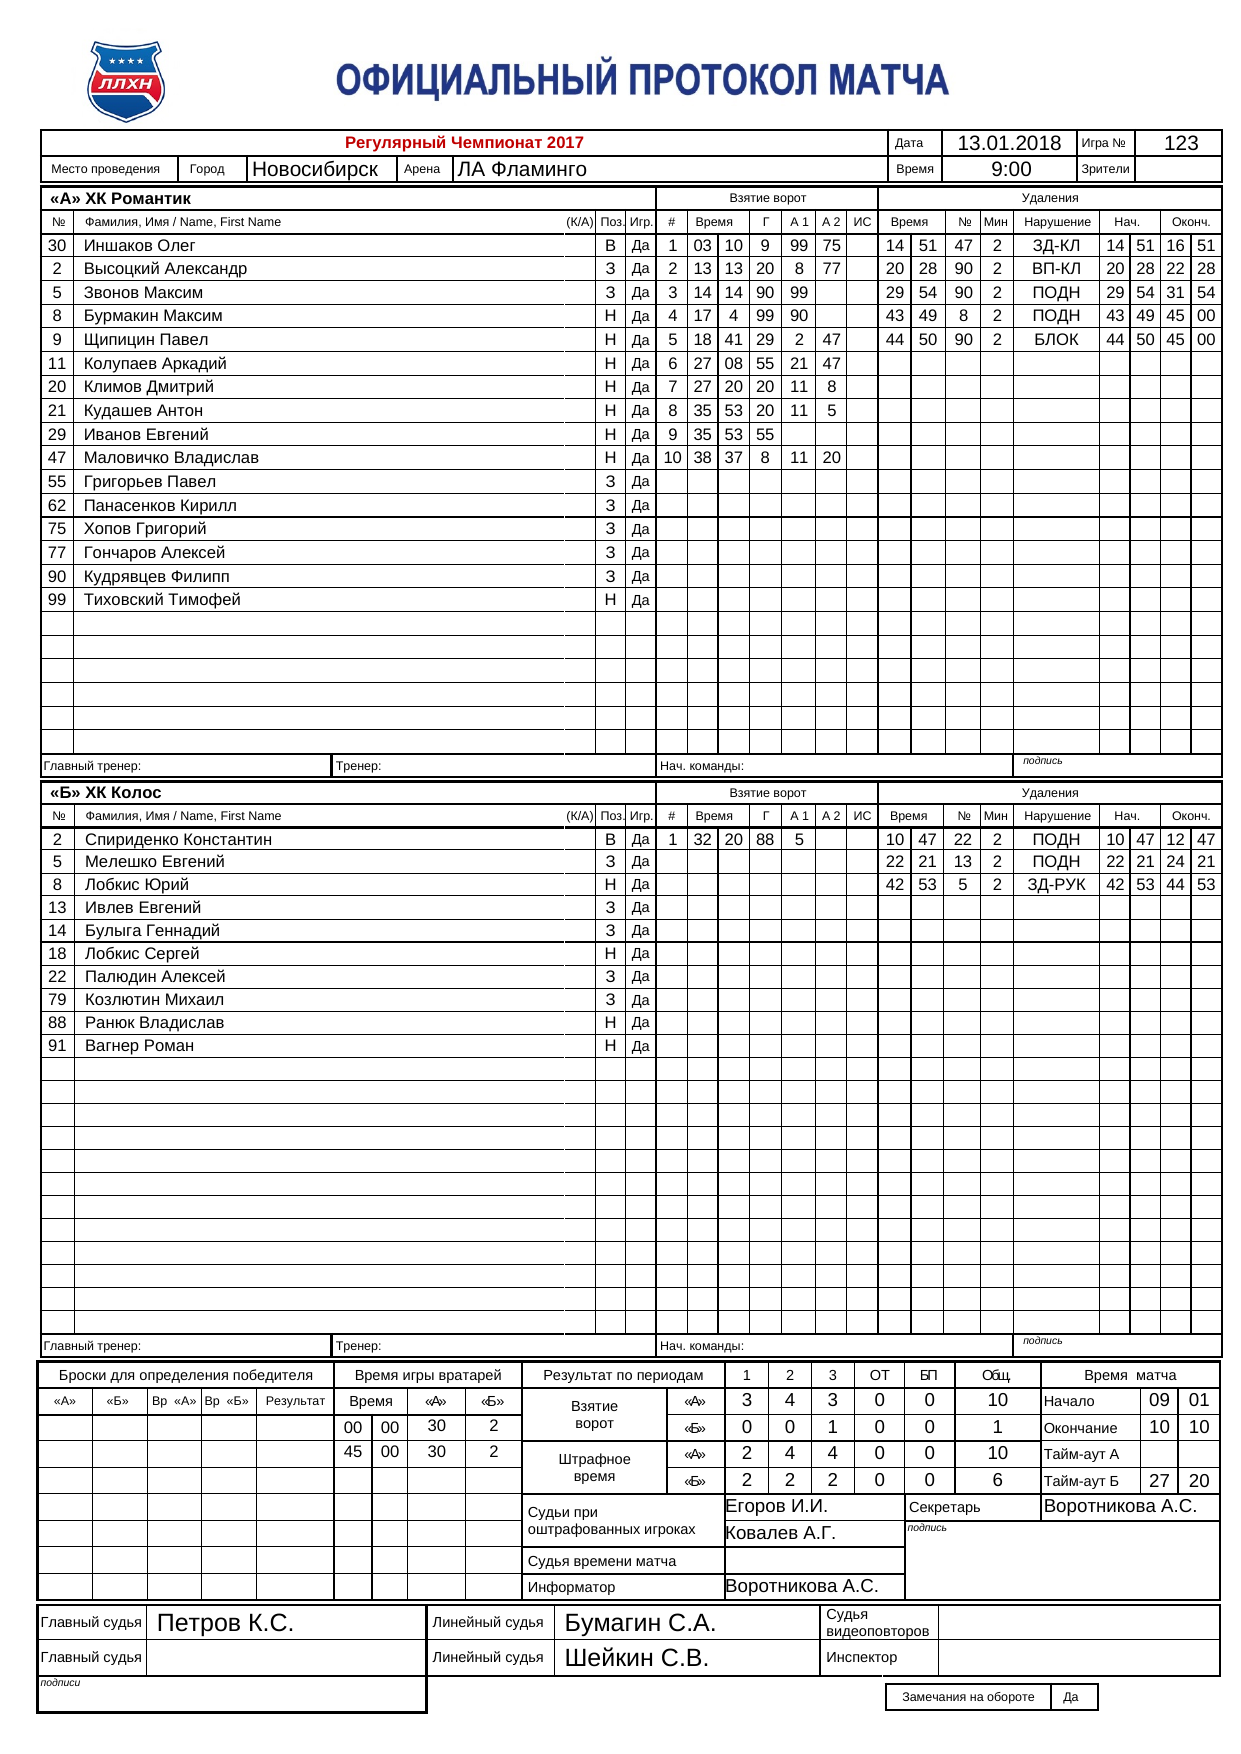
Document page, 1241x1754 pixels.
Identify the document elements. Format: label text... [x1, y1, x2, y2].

table_cell [719, 1012, 749, 1033]
table_cell Игр. [626, 805, 655, 826]
table_cell [42, 730, 73, 753]
table_cell [335, 1521, 371, 1546]
table_cell [816, 730, 846, 753]
table_cell [74, 730, 564, 753]
table_cell 2 [981, 305, 1013, 327]
table_cell [565, 423, 595, 445]
table_cell 10 [719, 235, 749, 256]
table_cell [1131, 376, 1160, 398]
table_cell [912, 683, 945, 706]
table_cell 9 [42, 328, 73, 351]
table_cell Да [626, 470, 655, 493]
table_cell [335, 1547, 371, 1573]
table_cell 6 [956, 1468, 1040, 1493]
table_cell [1192, 683, 1221, 706]
table_cell 00 [373, 1416, 407, 1440]
table_cell 14 [719, 281, 749, 303]
table_cell [944, 943, 980, 964]
table_cell [596, 1104, 625, 1126]
table_cell З [596, 896, 625, 918]
table_cell Тренер: [333, 1335, 655, 1356]
table_cell 13 [42, 896, 74, 918]
table_cell [912, 707, 945, 729]
table_cell 8 [657, 399, 687, 422]
table_cell 79 [42, 989, 74, 1011]
table_cell 7 [657, 376, 687, 398]
table_cell [816, 1288, 846, 1310]
table_cell [626, 1150, 655, 1172]
table_cell [42, 1173, 74, 1195]
table_cell [42, 636, 73, 658]
table_cell [912, 612, 945, 634]
table_cell 0 [769, 1415, 811, 1440]
table_cell 2 [981, 235, 1013, 256]
table_cell [816, 1265, 846, 1287]
table_cell Г [750, 805, 781, 826]
table_cell [883, 1677, 1220, 1681]
table_cell Судья времени матча [523, 1548, 724, 1573]
table_cell [202, 1521, 256, 1546]
table_cell Да [626, 494, 655, 516]
table_cell [939, 1606, 1219, 1639]
table_cell [657, 1288, 687, 1310]
table_cell [847, 446, 877, 469]
table_header 2 [769, 1363, 811, 1387]
table_cell [1131, 896, 1160, 918]
table_cell [565, 612, 595, 634]
table_cell Григорьев Павел [74, 470, 564, 493]
table_cell [847, 352, 877, 374]
table_cell [75, 1288, 564, 1310]
table_cell [847, 399, 877, 422]
table_cell [782, 1150, 815, 1172]
table_cell [1014, 1242, 1099, 1264]
table_cell [626, 707, 655, 729]
table_cell 10 [1100, 829, 1129, 849]
table_cell [1161, 565, 1190, 587]
table_cell [981, 1058, 1013, 1079]
table_cell [750, 943, 781, 964]
table_cell [565, 446, 595, 469]
table_cell [1141, 1441, 1177, 1467]
table_cell [1192, 966, 1221, 987]
table_cell [750, 612, 781, 634]
table_cell [912, 636, 945, 658]
table_cell [782, 612, 815, 634]
table_cell [147, 1640, 425, 1675]
table_cell [879, 730, 910, 753]
table_cell [1131, 989, 1160, 1011]
table_cell З [596, 281, 625, 303]
table_cell [1014, 943, 1099, 964]
table_cell [944, 1081, 980, 1103]
table_cell Место проведения [42, 157, 177, 181]
table_cell Петров К.С. [147, 1606, 425, 1639]
table_cell 2 [812, 1468, 854, 1493]
table_cell [981, 1242, 1013, 1264]
table_cell Гончаров Алексей [74, 541, 564, 564]
table_cell [719, 1035, 749, 1057]
table_cell З [596, 541, 625, 564]
table_cell [944, 1104, 980, 1126]
table_cell 22 [42, 966, 74, 987]
table_cell [373, 1468, 407, 1493]
table_cell 90 [946, 257, 980, 280]
table_cell [565, 470, 595, 493]
table_cell [1192, 588, 1221, 611]
table_cell 0 [726, 1415, 768, 1440]
table_cell 99 [42, 588, 73, 611]
table_cell [657, 588, 687, 611]
table_cell [782, 850, 815, 872]
table_cell Время [335, 1389, 407, 1413]
table_cell [944, 1012, 980, 1033]
table_cell [257, 1416, 333, 1440]
table_cell [657, 1081, 687, 1103]
table_cell 22 [944, 829, 980, 849]
table_cell [1131, 565, 1160, 587]
table_cell [74, 683, 564, 706]
table_cell Бурмакин Максим [74, 305, 564, 327]
table_cell [719, 1288, 749, 1310]
table_cell 47 [1131, 829, 1160, 849]
table_cell [912, 352, 945, 374]
table_cell Начало [1042, 1389, 1140, 1413]
table_cell 53 [1131, 874, 1160, 895]
table_cell 30 [408, 1416, 465, 1440]
table_cell [148, 1547, 201, 1573]
table_cell З [596, 565, 625, 587]
table_cell [912, 1150, 943, 1172]
table_cell [1192, 636, 1221, 658]
table_cell [1192, 518, 1221, 540]
table_cell [596, 1196, 625, 1218]
table_cell [719, 943, 749, 964]
table_cell 53 [719, 399, 749, 422]
table_cell [847, 1219, 877, 1241]
table_cell [257, 1494, 333, 1520]
table_cell [42, 1242, 74, 1264]
table_cell [1192, 730, 1221, 753]
table_header Взятие ворот [657, 783, 877, 803]
table_cell [42, 1104, 74, 1126]
table_cell [816, 1173, 846, 1195]
table_cell [1014, 920, 1099, 941]
table_cell [879, 896, 910, 918]
table_cell Игр. [626, 211, 655, 233]
table_cell А 1 [782, 805, 815, 826]
table_cell [1161, 446, 1190, 469]
table_cell [75, 1265, 564, 1287]
table_cell [1192, 896, 1221, 918]
table_cell [1192, 494, 1221, 516]
table_cell [1161, 1150, 1190, 1172]
table_cell Вр «Б» [202, 1389, 256, 1413]
table_cell 8 [816, 376, 846, 398]
table_cell [1014, 1196, 1099, 1218]
table_cell Н [596, 874, 625, 895]
table_cell [981, 966, 1013, 987]
table_cell [816, 612, 846, 634]
table_cell [688, 896, 717, 918]
table_cell Н [596, 1035, 625, 1057]
table_cell [719, 1311, 749, 1333]
table_cell [847, 1104, 877, 1126]
table_cell [148, 1574, 201, 1599]
table_cell [816, 920, 846, 941]
table_cell [565, 966, 595, 987]
table_cell «А» [668, 1389, 724, 1413]
table_cell [1192, 1265, 1221, 1287]
table_cell [1100, 966, 1129, 987]
table_cell [847, 730, 877, 753]
table_cell [782, 896, 815, 918]
table_cell [750, 1173, 781, 1195]
table_header «Б» ХК Колос [42, 783, 655, 803]
table_cell 00 [373, 1441, 407, 1467]
table_cell 2 [42, 257, 73, 280]
table_cell Нарушение [1014, 211, 1099, 233]
table_cell ВП-КЛ [1014, 257, 1099, 280]
table_cell «А» [39, 1389, 92, 1413]
table_cell [565, 541, 595, 564]
table_cell [1131, 707, 1160, 729]
table_cell Время [879, 211, 945, 233]
table_cell [1131, 1242, 1160, 1264]
table_cell [565, 328, 595, 351]
table_cell [1136, 157, 1221, 181]
table_cell [1014, 352, 1099, 374]
table_cell [657, 1219, 687, 1241]
table_cell [626, 730, 655, 753]
table_cell Да [626, 588, 655, 611]
table_cell [596, 1058, 625, 1079]
table_cell Зрители [1078, 157, 1134, 181]
table_cell 21 [42, 399, 73, 422]
table_cell [657, 518, 687, 540]
table_cell [944, 989, 980, 1011]
table_cell [565, 399, 595, 422]
table_cell [1100, 1012, 1129, 1033]
table_cell [750, 1150, 781, 1172]
table_cell [1014, 730, 1099, 753]
table_cell Информатор [523, 1575, 724, 1599]
table_cell [847, 257, 877, 280]
table_cell [879, 446, 910, 469]
table_cell 10 [1179, 1415, 1219, 1440]
table_cell [565, 1288, 595, 1310]
table_cell Да [626, 281, 655, 303]
table_cell [688, 541, 717, 564]
table_cell [75, 1081, 564, 1103]
table_cell [750, 659, 781, 682]
table_cell 21 [1131, 850, 1160, 872]
table_cell 37 [719, 446, 749, 469]
table_cell 99 [750, 305, 781, 327]
table_cell [466, 1574, 521, 1599]
table_cell [944, 1242, 980, 1264]
table_cell ПОДН [1014, 850, 1099, 872]
table_cell [1161, 1219, 1190, 1241]
table_cell 2 [466, 1416, 521, 1440]
table_cell [782, 920, 815, 941]
table_cell [93, 1441, 147, 1467]
table_cell [879, 1127, 910, 1149]
table_cell Панасенков Кирилл [74, 494, 564, 516]
table_cell [847, 494, 877, 516]
table_cell [688, 494, 717, 516]
table_cell [912, 943, 943, 964]
table_cell [879, 683, 910, 706]
table_cell Булыга Геннадий [75, 920, 564, 941]
table_cell [688, 920, 717, 941]
table_cell [1014, 636, 1099, 658]
table_cell [912, 1104, 943, 1126]
table_cell [1014, 707, 1099, 729]
table_cell [847, 376, 877, 398]
table_cell [1100, 1150, 1129, 1172]
table_cell 10 [657, 446, 687, 469]
table_cell 2 [726, 1442, 768, 1467]
table_cell [912, 1035, 943, 1057]
table_cell [1014, 518, 1099, 540]
table_cell 6 [657, 352, 687, 374]
table_cell 16 [1161, 235, 1190, 256]
table_cell [912, 565, 945, 587]
table_cell [1192, 470, 1221, 493]
table_cell [1131, 1012, 1160, 1033]
table_cell 27 [688, 352, 717, 374]
table_cell [1161, 683, 1190, 706]
table_cell З [596, 920, 625, 941]
table_cell 43 [1100, 305, 1129, 327]
table_cell [565, 1104, 595, 1126]
table_cell Шейкин С.В. [555, 1640, 819, 1675]
table_cell [944, 920, 980, 941]
table_cell [879, 541, 910, 564]
table_cell [1100, 1081, 1129, 1103]
table_cell [1131, 1265, 1160, 1287]
table_cell [816, 423, 846, 445]
table_cell [428, 1677, 882, 1711]
table_cell [981, 612, 1013, 634]
table_cell 54 [1131, 281, 1160, 303]
table_cell [596, 612, 625, 634]
table_cell [719, 1150, 749, 1172]
table_cell 1 [657, 235, 687, 256]
table_cell [879, 1058, 910, 1079]
table_cell [816, 850, 846, 872]
table_cell [1100, 1035, 1129, 1057]
table_cell [565, 636, 595, 658]
table_cell [42, 683, 73, 706]
table_cell [981, 399, 1013, 422]
table_cell Н [596, 328, 625, 351]
table_cell 43 [879, 305, 910, 327]
table_cell [879, 612, 910, 634]
table_cell [688, 730, 717, 753]
table_cell [565, 659, 595, 682]
table_cell [912, 989, 943, 1011]
table_cell [657, 874, 687, 895]
table_cell [1192, 565, 1221, 587]
table_cell Иншаков Олег [74, 235, 564, 256]
table_cell Судья видеоповторов [821, 1606, 938, 1639]
table_cell 13 [944, 850, 980, 872]
table_cell [657, 659, 687, 682]
table_cell 2 [42, 829, 74, 849]
table_cell [981, 659, 1013, 682]
table_cell [981, 1104, 1013, 1126]
table_cell [1014, 1173, 1099, 1195]
table_cell [373, 1494, 407, 1520]
table_cell [912, 1127, 943, 1149]
table_cell [847, 235, 877, 256]
table_cell [847, 281, 877, 303]
table_cell [981, 518, 1013, 540]
table_cell [565, 683, 595, 706]
table_cell [879, 920, 910, 941]
table_cell [1014, 989, 1099, 1011]
table_cell [1131, 1196, 1160, 1218]
table_cell [1014, 1058, 1099, 1079]
table_cell [750, 494, 781, 516]
table_cell [626, 1265, 655, 1287]
table_cell Секретарь [906, 1495, 1040, 1520]
table_cell [944, 1219, 980, 1241]
table_cell [1192, 1173, 1221, 1195]
table_cell 44 [1100, 328, 1129, 351]
table_cell [847, 1150, 877, 1172]
table_cell Результат [257, 1389, 333, 1413]
table_cell [657, 1012, 687, 1033]
table_cell [1131, 588, 1160, 611]
table_cell [1192, 659, 1221, 682]
table_cell [1100, 943, 1129, 964]
table_cell [981, 1081, 1013, 1103]
table_cell [944, 1127, 980, 1149]
table_cell [750, 850, 781, 872]
table_cell [782, 874, 815, 895]
table_cell № [42, 211, 73, 233]
table_cell [782, 588, 815, 611]
table_cell [946, 352, 980, 374]
table_cell [782, 683, 815, 706]
table_cell 62 [42, 494, 73, 516]
table_cell Да [626, 565, 655, 587]
table_cell [1192, 446, 1221, 469]
table_cell [816, 683, 846, 706]
table_cell 8 [782, 257, 815, 280]
table_cell 45 [335, 1441, 371, 1467]
table_cell 77 [816, 257, 846, 280]
table_cell [816, 1035, 846, 1057]
table_cell Время [889, 157, 941, 181]
table_cell Климов Дмитрий [74, 376, 564, 398]
table_cell Фамилия, Имя / Name, First Name [74, 211, 565, 233]
table_cell [688, 1058, 717, 1079]
table_cell 27 [688, 376, 717, 398]
table_cell [847, 565, 877, 587]
table_cell [75, 1219, 564, 1241]
table_cell [657, 896, 687, 918]
table_cell [782, 1219, 815, 1241]
table_cell [847, 850, 877, 872]
table_cell [1161, 659, 1190, 682]
table_cell [719, 494, 749, 516]
table_cell [93, 1416, 147, 1440]
table_cell [1161, 518, 1190, 540]
table_cell [1100, 1288, 1129, 1310]
table_cell Главный тренер: [42, 755, 330, 776]
table_cell [719, 636, 749, 658]
table_cell [42, 1219, 74, 1241]
table_cell 90 [42, 565, 73, 587]
table_cell (К/А) [565, 211, 595, 233]
table_cell [688, 850, 717, 872]
table_cell [202, 1574, 256, 1599]
table_cell [1192, 1012, 1221, 1033]
table_cell Тайм-аут Б [1042, 1468, 1140, 1493]
table_cell Да [626, 257, 655, 280]
table_header Время игры вратарей [335, 1363, 521, 1387]
table_cell Линейный судья [428, 1640, 554, 1675]
table_cell 29 [42, 423, 73, 445]
table_cell Главный судья [39, 1640, 146, 1675]
table_cell [93, 1547, 147, 1573]
table_cell Н [596, 399, 625, 422]
table_cell 88 [750, 829, 781, 849]
table_cell [565, 896, 595, 918]
table_cell 4 [769, 1389, 811, 1413]
table_cell [782, 1104, 815, 1126]
table_cell [946, 730, 980, 753]
table_cell 42 [879, 874, 910, 895]
table_cell 2 [782, 328, 815, 351]
table_cell [750, 541, 781, 564]
table_cell 20 [879, 257, 910, 280]
table_cell [750, 730, 781, 753]
table_cell [912, 423, 945, 445]
table_cell [1014, 896, 1099, 918]
table_cell [1014, 1219, 1099, 1241]
table_header Время матча [1042, 1363, 1219, 1387]
table_header 3 [812, 1363, 854, 1387]
table_cell [719, 1104, 749, 1126]
table_cell Н [596, 1012, 625, 1033]
table_cell [879, 565, 910, 587]
table_cell Тренер: [333, 755, 655, 776]
table_cell [1192, 423, 1221, 445]
table_cell 90 [946, 328, 980, 351]
table_cell [981, 588, 1013, 611]
table_cell Да [626, 376, 655, 398]
table_cell 20 [719, 376, 749, 398]
table_cell [202, 1468, 256, 1493]
table_cell Звонов Максим [74, 281, 564, 303]
table_cell Нач. [1100, 805, 1160, 826]
table_cell [93, 1574, 147, 1599]
table_cell [657, 1058, 687, 1079]
table_cell [466, 1468, 521, 1493]
table_cell [719, 1058, 749, 1079]
table_cell [847, 612, 877, 634]
table_cell 5 [944, 874, 980, 895]
table_cell [719, 850, 749, 872]
table_cell 1 [812, 1415, 854, 1440]
table_cell [816, 1311, 846, 1333]
table_cell [981, 423, 1013, 445]
table_cell [847, 920, 877, 941]
table_cell [1014, 376, 1099, 398]
table_cell [750, 874, 781, 895]
table_cell 47 [816, 352, 846, 374]
table_cell Н [596, 423, 625, 445]
table_cell 22 [879, 850, 910, 872]
table_cell [847, 874, 877, 895]
table_cell [42, 659, 73, 682]
table_cell ПОДН [1014, 829, 1099, 849]
table_cell № [946, 211, 980, 233]
table_cell [39, 1416, 92, 1440]
table_cell [75, 1173, 564, 1195]
table_cell Да [626, 1035, 655, 1057]
table_cell Время [688, 211, 749, 233]
table_cell [1131, 636, 1160, 658]
table_cell [782, 518, 815, 540]
table_cell [596, 1265, 625, 1287]
table_cell [565, 305, 595, 327]
table_cell 2 [726, 1468, 768, 1493]
table_cell [148, 1416, 201, 1440]
table_cell [39, 1494, 92, 1520]
table_cell [1014, 470, 1099, 493]
table_cell 0 [905, 1468, 954, 1493]
table_cell [912, 446, 945, 469]
table_cell [1192, 1242, 1221, 1264]
table_cell [912, 494, 945, 516]
table_cell [944, 1058, 980, 1079]
table_cell [750, 896, 781, 918]
table_cell Линейный судья [428, 1606, 554, 1639]
table_cell [1192, 1035, 1221, 1057]
table_cell [657, 989, 687, 1011]
table_cell [981, 1012, 1013, 1033]
table_cell 4 [769, 1442, 811, 1467]
table_cell 18 [688, 328, 717, 351]
table_cell 47 [1192, 829, 1221, 849]
table_cell «Б» [93, 1389, 147, 1413]
table_cell [75, 1242, 564, 1264]
table_cell [565, 1265, 595, 1287]
table_cell [688, 1242, 717, 1264]
table_cell [1192, 943, 1221, 964]
table_cell [879, 943, 910, 964]
table_cell 14 [879, 235, 910, 256]
table_cell [946, 636, 980, 658]
table_cell 5 [816, 399, 846, 422]
table_cell З [596, 470, 625, 493]
table_cell 10 [956, 1442, 1040, 1467]
table_cell [847, 707, 877, 729]
table_cell 29 [1100, 281, 1129, 303]
table_cell [1100, 541, 1129, 564]
table_cell Нач. команды: [657, 755, 1012, 776]
table_cell [944, 1173, 980, 1195]
table_cell [981, 920, 1013, 941]
table_header Регулярный Чемпионат 2017 [42, 131, 887, 155]
table_cell [981, 989, 1013, 1011]
table_cell 11 [782, 376, 815, 398]
table_cell Лобкис Юрий [75, 874, 564, 895]
table_cell [879, 707, 910, 729]
table_cell ЗД-КЛ [1014, 235, 1099, 256]
table_cell 2 [981, 281, 1013, 303]
table_cell Инспектор [821, 1640, 938, 1675]
table_cell [944, 1265, 980, 1287]
table_cell [335, 1468, 371, 1493]
table_cell [1161, 1265, 1190, 1287]
table_cell [1014, 1081, 1099, 1103]
table_cell 0 [855, 1415, 904, 1440]
table_cell [946, 707, 980, 729]
table_cell 51 [1131, 235, 1160, 256]
table_cell [657, 612, 687, 634]
table_cell [657, 707, 687, 729]
table_cell 0 [855, 1468, 904, 1493]
table_cell [719, 541, 749, 564]
table_cell [944, 1311, 980, 1333]
table_cell «А» [408, 1389, 465, 1413]
table_cell [750, 636, 781, 658]
table_cell 35 [688, 399, 717, 422]
table_cell [847, 896, 877, 918]
table_cell [1192, 1127, 1221, 1149]
table_cell [719, 896, 749, 918]
table_cell 5 [657, 328, 687, 351]
table_cell [596, 1173, 625, 1195]
table_cell [626, 1058, 655, 1079]
table_cell [816, 874, 846, 895]
table_cell [657, 1196, 687, 1218]
table_cell [847, 659, 877, 682]
table_cell [565, 874, 595, 895]
table_cell 54 [1192, 281, 1221, 303]
table_cell ЗД-РУК [1014, 874, 1099, 895]
table_cell Н [596, 446, 625, 469]
table_cell [202, 1416, 256, 1440]
table_cell [1192, 1288, 1221, 1310]
table_cell [1161, 470, 1190, 493]
table_cell З [596, 494, 625, 516]
table_cell 47 [946, 235, 980, 256]
table_cell [74, 612, 564, 634]
table_cell 42 [1100, 874, 1129, 895]
table_cell [565, 707, 595, 729]
table_cell [257, 1547, 333, 1573]
table_cell Воротникова А.С. [726, 1575, 904, 1599]
table_cell [1161, 1288, 1190, 1310]
table_cell Судьи при оштрафованных игроках [523, 1495, 724, 1546]
table_cell Н [596, 352, 625, 374]
table_cell [373, 1547, 407, 1573]
table_cell ПОДН [1014, 281, 1099, 303]
table_cell Да [626, 943, 655, 964]
table_cell подпись [906, 1522, 1219, 1599]
table_header Результат по периодам [523, 1363, 724, 1387]
picture [5, 28, 1179, 129]
table_cell Ранюк Владислав [75, 1012, 564, 1033]
table_cell [816, 659, 846, 682]
table_cell 31 [1161, 281, 1190, 303]
table_cell [879, 1219, 910, 1241]
table_cell [565, 1242, 595, 1264]
table_cell Да [626, 1012, 655, 1033]
table_cell [719, 730, 749, 753]
table_cell [596, 1288, 625, 1310]
table_cell 0 [905, 1389, 954, 1413]
table_cell [39, 1468, 92, 1493]
table_cell [816, 989, 846, 1011]
table_cell [981, 1219, 1013, 1241]
table_cell [816, 470, 846, 493]
table_cell 30 [408, 1441, 465, 1467]
table_cell [719, 659, 749, 682]
table_cell [912, 1242, 943, 1264]
table_cell [981, 1173, 1013, 1195]
table_cell [912, 588, 945, 611]
table_cell [565, 588, 595, 611]
table_cell [688, 1012, 717, 1033]
table_header 1 [726, 1363, 768, 1387]
table_cell [75, 1196, 564, 1218]
table_cell 47 [42, 446, 73, 469]
table_cell [1014, 659, 1099, 682]
table_cell [879, 989, 910, 1011]
table_cell [1161, 1311, 1190, 1333]
table_cell [565, 1219, 595, 1241]
table_cell [688, 943, 717, 964]
table_cell [565, 920, 595, 941]
table_cell 88 [42, 1012, 74, 1033]
table_cell [688, 1127, 717, 1149]
table_cell 38 [688, 446, 717, 469]
table_cell [565, 1081, 595, 1103]
table_cell [1192, 1196, 1221, 1218]
table_cell [657, 470, 687, 493]
table_cell [912, 896, 943, 918]
table_cell [596, 659, 625, 682]
table_cell [75, 1058, 564, 1079]
table_cell [1100, 518, 1129, 540]
table_cell [816, 1219, 846, 1241]
table_cell [847, 541, 877, 564]
table_cell Главный судья [39, 1606, 146, 1639]
table_cell [719, 1242, 749, 1264]
table_header «А» ХК Романтик [42, 188, 655, 209]
table_cell [657, 1173, 687, 1195]
table_cell [782, 1242, 815, 1264]
table_cell 2 [981, 850, 1013, 872]
table_cell [981, 376, 1013, 398]
table_cell Да [626, 352, 655, 374]
table_cell [1192, 352, 1221, 374]
table_cell [1100, 1173, 1129, 1195]
table_cell [847, 1196, 877, 1218]
table_cell 8 [42, 874, 74, 895]
table_cell [1161, 1173, 1190, 1195]
table_cell [750, 1242, 781, 1264]
table_cell [726, 1548, 904, 1573]
table_cell [596, 1081, 625, 1103]
table_cell [912, 1288, 943, 1310]
table_cell [1131, 1219, 1160, 1241]
table_cell 90 [750, 281, 781, 303]
table_cell [688, 1035, 717, 1057]
table_cell [816, 541, 846, 564]
table_cell Новосибирск [248, 157, 396, 181]
table_cell [944, 896, 980, 918]
table_cell З [596, 257, 625, 280]
table_cell № [42, 805, 74, 826]
table_cell ИС [847, 805, 877, 826]
table_cell 8 [750, 446, 781, 469]
table_cell [148, 1441, 201, 1467]
table_cell [257, 1441, 333, 1467]
table_cell 09 [1141, 1389, 1177, 1413]
table_cell [879, 1311, 910, 1333]
table_cell [1014, 588, 1099, 611]
table_cell [657, 494, 687, 516]
table_cell Да [626, 829, 655, 849]
table_cell 90 [946, 281, 980, 303]
table_cell [565, 850, 595, 872]
table_cell [816, 896, 846, 918]
table_cell [626, 1104, 655, 1126]
table_cell [565, 1035, 595, 1057]
table_cell [1100, 399, 1129, 422]
table_cell [1131, 494, 1160, 516]
table_cell 10 [956, 1389, 1040, 1413]
table_cell Да [626, 896, 655, 918]
table_cell 9:00 [943, 157, 1076, 181]
table_cell [565, 943, 595, 964]
table_cell 03 [688, 235, 717, 256]
table_cell [688, 636, 717, 658]
table_cell [719, 1265, 749, 1287]
table_cell [1131, 423, 1160, 445]
table_cell [1161, 494, 1190, 516]
table_cell [946, 588, 980, 611]
table_cell [816, 1127, 846, 1149]
table_cell 11 [782, 446, 815, 469]
table_cell Арена [398, 157, 452, 181]
table_cell [1014, 1012, 1099, 1033]
table_cell [847, 423, 877, 445]
table_cell 3 [657, 281, 687, 303]
table_cell 5 [42, 850, 74, 872]
table_cell [847, 989, 877, 1011]
table_cell [816, 281, 846, 303]
table_cell [74, 707, 564, 729]
table_cell 51 [1192, 235, 1221, 256]
table_cell [42, 707, 73, 729]
table_cell Вагнер Роман [75, 1035, 564, 1057]
table_cell [1100, 470, 1129, 493]
table_cell Да [626, 920, 655, 941]
table_cell [879, 1288, 910, 1310]
table_cell [42, 1265, 74, 1287]
table_cell «Б » [466, 1389, 521, 1413]
table_cell # [657, 805, 687, 826]
table_cell Ивлев Евгений [75, 896, 564, 918]
table_cell [596, 1150, 625, 1172]
table_cell [750, 707, 781, 729]
table_cell [750, 470, 781, 493]
table_cell Мин [981, 805, 1013, 826]
table_cell [816, 305, 846, 327]
table_cell [1131, 518, 1160, 540]
table_cell 50 [1131, 328, 1160, 351]
table_header Взятие ворот [657, 188, 877, 209]
table_cell [626, 1219, 655, 1241]
table_cell [816, 494, 846, 516]
table_cell [596, 636, 625, 658]
table_cell ЛА Фламинго [454, 157, 887, 181]
table_cell [93, 1521, 147, 1546]
table_cell [816, 1058, 846, 1079]
table_cell [1014, 494, 1099, 516]
table_cell [408, 1468, 465, 1493]
table_cell 30 [42, 235, 73, 256]
table_cell [1014, 1104, 1099, 1126]
table_cell [1131, 966, 1160, 987]
table_cell 35 [688, 423, 717, 445]
table_cell Время [879, 805, 943, 826]
table_cell [782, 659, 815, 682]
table_cell [1161, 920, 1190, 941]
table_cell [912, 1265, 943, 1287]
table_cell [1192, 376, 1221, 398]
table_cell [944, 1288, 980, 1310]
table_cell [688, 659, 717, 682]
table_cell [1161, 1242, 1190, 1264]
table_cell [912, 399, 945, 422]
table_cell [688, 1104, 717, 1126]
table_cell [688, 565, 717, 587]
table_cell Да [626, 966, 655, 987]
table_cell [782, 636, 815, 658]
table_cell [981, 541, 1013, 564]
table_cell [879, 966, 910, 987]
table_cell 44 [1161, 874, 1190, 895]
table_cell (К/А) [565, 805, 595, 826]
table_cell 54 [912, 281, 945, 303]
table_cell Высоцкий Александр [74, 257, 564, 280]
table_cell [782, 541, 815, 564]
table_cell [912, 659, 945, 682]
table_cell [847, 966, 877, 987]
table_cell 24 [1161, 850, 1190, 872]
table_cell [626, 1288, 655, 1310]
table_cell [879, 636, 910, 658]
table_cell [1161, 376, 1190, 398]
table_cell [847, 1173, 877, 1195]
table_cell [750, 1288, 781, 1310]
table_cell 4 [657, 305, 687, 327]
table_cell [1100, 565, 1129, 587]
table_cell Козлютин Михаил [75, 989, 564, 1011]
table_cell [1192, 1058, 1221, 1079]
table_cell [750, 1219, 781, 1241]
table_cell 47 [816, 328, 846, 351]
table_cell [1014, 1035, 1099, 1057]
table_cell [596, 707, 625, 729]
table_cell [981, 730, 1013, 753]
table_cell [1161, 1081, 1190, 1103]
table_cell [1100, 1196, 1129, 1218]
table_cell [1099, 1682, 1220, 1711]
table_cell [42, 1150, 74, 1172]
table_cell [626, 1311, 655, 1333]
table_cell Оконч. [1161, 805, 1221, 826]
table_cell Поз. [596, 805, 625, 826]
table_cell [847, 518, 877, 540]
table_cell Главный тренер: [42, 1335, 330, 1356]
table_cell [1014, 612, 1099, 634]
table_cell [1100, 612, 1129, 634]
table_cell Егоров И.И. [726, 1495, 904, 1520]
table_cell [879, 659, 910, 682]
table_cell [782, 707, 815, 729]
table_cell [816, 565, 846, 587]
table_cell [946, 399, 980, 422]
table_cell 5 [42, 281, 73, 303]
table_cell [1161, 1058, 1190, 1079]
table_cell [782, 1288, 815, 1310]
table_cell Тиховский Тимофей [74, 588, 564, 611]
table_cell [565, 257, 595, 280]
table_cell [750, 1035, 781, 1057]
table_cell 2 [981, 829, 1013, 849]
table_cell Лобкис Сергей [75, 943, 564, 964]
table_cell [719, 920, 749, 941]
table_cell [816, 1081, 846, 1103]
table_cell [257, 1468, 333, 1493]
table_cell 20 [816, 446, 846, 469]
table_cell [1161, 1196, 1190, 1218]
table_cell [1131, 399, 1160, 422]
table_cell [1192, 541, 1221, 564]
table_cell [688, 518, 717, 540]
table_cell 2 [657, 257, 687, 280]
table_cell [750, 588, 781, 611]
table_cell [912, 1081, 943, 1103]
table_cell [1192, 1081, 1221, 1103]
table_cell Спириденко Константин [75, 829, 564, 849]
table_cell [688, 1196, 717, 1218]
table_cell [750, 989, 781, 1011]
table_cell [466, 1521, 521, 1546]
table_cell [719, 966, 749, 987]
table_cell [944, 966, 980, 987]
table_cell 0 [855, 1389, 904, 1413]
table_cell 14 [688, 281, 717, 303]
table_cell Да [626, 399, 655, 422]
table_cell [879, 352, 910, 374]
table_cell [688, 1265, 717, 1287]
table_cell [335, 1574, 371, 1599]
table_cell 22 [1161, 257, 1190, 280]
table_cell [148, 1494, 201, 1520]
table_cell [626, 659, 655, 682]
table_cell [719, 588, 749, 611]
table_cell 14 [42, 920, 74, 941]
table_cell [981, 1196, 1013, 1218]
table_cell [719, 1127, 749, 1149]
table_cell Маловичко Владислав [74, 446, 564, 469]
table_cell 53 [1192, 874, 1221, 895]
table_cell [688, 1150, 717, 1172]
table_cell [750, 1265, 781, 1287]
table_cell [565, 989, 595, 1011]
table_cell 99 [782, 235, 815, 256]
table_cell [565, 1150, 595, 1172]
table_cell [657, 1311, 687, 1333]
table_cell [981, 1035, 1013, 1057]
table_cell [782, 1196, 815, 1218]
table_cell [657, 730, 687, 753]
table_cell [879, 1012, 910, 1033]
table_cell подписи [39, 1677, 425, 1711]
table_header Дата [889, 131, 941, 155]
table_cell [782, 1058, 815, 1079]
table_cell [912, 541, 945, 564]
table_cell [565, 730, 595, 753]
table_cell Воротникова А.С. [1042, 1495, 1219, 1520]
table_cell Н [596, 588, 625, 611]
table_cell [42, 1058, 74, 1079]
table_cell [1192, 1311, 1221, 1333]
table_cell [946, 423, 980, 445]
table_cell [879, 1150, 910, 1172]
table_cell [657, 1265, 687, 1287]
table_cell 2 [981, 328, 1013, 351]
table_cell 00 [1192, 305, 1221, 327]
table_cell [1014, 966, 1099, 987]
table_cell [688, 707, 717, 729]
table_cell [782, 989, 815, 1011]
table_cell Да [626, 235, 655, 256]
table_cell 49 [912, 305, 945, 327]
table_cell 4 [719, 305, 749, 327]
table_cell [657, 1242, 687, 1264]
table_cell БЛОК [1014, 328, 1099, 351]
table_cell [596, 1127, 625, 1149]
table_cell [688, 1288, 717, 1310]
table_cell 90 [782, 305, 815, 327]
table_cell [816, 1150, 846, 1172]
table_cell 21 [912, 850, 943, 872]
table_cell [657, 966, 687, 987]
table_cell З [596, 966, 625, 987]
table_cell 2 [769, 1468, 811, 1493]
table_cell Н [596, 376, 625, 398]
table_cell [1100, 636, 1129, 658]
table_cell [202, 1547, 256, 1573]
table_cell подпись [1014, 755, 1221, 776]
table_cell 18 [42, 943, 74, 964]
table_cell [816, 636, 846, 658]
table_cell [148, 1521, 201, 1546]
table_cell [847, 636, 877, 658]
table_header Общ. [956, 1363, 1040, 1387]
table_header ОТ [855, 1363, 904, 1387]
table_cell [912, 1311, 943, 1333]
table_cell [1161, 707, 1190, 729]
table_cell «Б» [668, 1468, 724, 1493]
table_cell [719, 565, 749, 587]
table_cell 14 [1100, 235, 1129, 256]
table_cell [626, 1173, 655, 1195]
table_cell ИС [847, 211, 877, 233]
table_cell [1161, 989, 1190, 1011]
table_cell [1131, 1035, 1160, 1057]
table_cell [750, 1127, 781, 1149]
table_header Броски для определения победителя [39, 1363, 333, 1387]
table_cell 27 [1141, 1468, 1177, 1493]
table_header БП [905, 1363, 954, 1387]
table_cell [565, 565, 595, 587]
table_cell ПОДН [1014, 305, 1099, 327]
table_cell 1 [956, 1415, 1040, 1440]
table_cell [1100, 659, 1129, 682]
table_cell 12 [1161, 829, 1190, 849]
table_cell [782, 1311, 815, 1333]
table_cell 50 [912, 328, 945, 351]
table_cell [1131, 1150, 1160, 1172]
table_cell [719, 1219, 749, 1241]
table_cell 5 [782, 829, 815, 849]
table_cell [657, 1035, 687, 1057]
table_cell [946, 518, 980, 540]
table_cell [657, 1104, 687, 1126]
table_cell [596, 683, 625, 706]
table_cell [75, 1104, 564, 1126]
table_cell 8 [42, 305, 73, 327]
table_cell [719, 1196, 749, 1218]
table_cell 44 [879, 328, 910, 351]
table_cell [1161, 612, 1190, 634]
table_cell [1100, 730, 1129, 753]
table_cell [565, 1127, 595, 1149]
table_cell [1161, 352, 1190, 374]
table_cell 17 [688, 305, 717, 327]
table_cell [565, 1058, 595, 1079]
table_cell [750, 683, 781, 706]
table_cell [1100, 1127, 1129, 1149]
table_cell [879, 423, 910, 445]
table_cell Тайм-аут А [1042, 1441, 1140, 1467]
table_cell [879, 1081, 910, 1103]
table_cell 00 [1192, 328, 1221, 351]
table_cell [847, 1081, 877, 1103]
table_cell [626, 1196, 655, 1218]
table_cell [596, 730, 625, 753]
table_cell [912, 518, 945, 540]
table_cell 55 [750, 423, 781, 445]
table_cell [657, 943, 687, 964]
table_cell [74, 636, 564, 658]
table_cell [912, 966, 943, 987]
table_cell [1100, 1311, 1129, 1333]
table_cell [1100, 1058, 1129, 1079]
table_cell [565, 235, 595, 256]
table_cell [981, 494, 1013, 516]
table_cell З [596, 989, 625, 1011]
table_cell [782, 1265, 815, 1287]
table_cell [816, 1196, 846, 1218]
table_cell [719, 518, 749, 540]
table_cell [1161, 1104, 1190, 1126]
table_cell 10 [879, 829, 910, 849]
table_cell [1161, 1012, 1190, 1033]
table_cell [782, 1081, 815, 1103]
table_cell [879, 1242, 910, 1264]
table_cell [816, 707, 846, 729]
table_cell [946, 446, 980, 469]
table_cell 55 [42, 470, 73, 493]
table_cell [1100, 352, 1129, 374]
table_cell Нач. [1100, 211, 1160, 233]
table_cell подпись [1014, 1335, 1221, 1356]
table_cell 99 [782, 281, 815, 303]
table_cell [408, 1521, 465, 1546]
table_cell [1131, 1173, 1160, 1195]
table_cell [1131, 659, 1160, 682]
table_cell Нач. команды: [657, 1335, 1012, 1356]
table_cell Фамилия, Имя / Name, First Name [75, 805, 565, 826]
table_cell [946, 683, 980, 706]
table_cell [657, 683, 687, 706]
table_cell [1131, 1081, 1160, 1103]
table_cell [1131, 541, 1160, 564]
table_cell [257, 1574, 333, 1599]
table_cell [657, 1127, 687, 1149]
table_cell Колупаев Аркадий [74, 352, 564, 374]
table_cell [847, 470, 877, 493]
table_cell Да [626, 874, 655, 895]
table_cell [688, 1173, 717, 1195]
table_cell 75 [816, 235, 846, 256]
table_cell [626, 683, 655, 706]
table_cell [626, 1081, 655, 1103]
table_cell [1161, 541, 1190, 564]
table_cell [1014, 683, 1099, 706]
table_cell [879, 1196, 910, 1218]
table_cell [816, 829, 846, 849]
table_cell [39, 1521, 92, 1546]
table_cell [981, 1150, 1013, 1172]
table_cell 21 [782, 352, 815, 374]
table_cell Да [626, 305, 655, 327]
table_cell Н [596, 943, 625, 964]
table_cell [596, 1311, 625, 1333]
table_cell [879, 1035, 910, 1057]
table_header 123 [1136, 131, 1221, 155]
table_cell Окончание [1042, 1415, 1140, 1440]
table_cell [1161, 399, 1190, 422]
table_cell [847, 1127, 877, 1149]
table_cell [847, 1311, 877, 1333]
table_cell Время [688, 805, 749, 826]
table_cell 13 [719, 257, 749, 280]
table_cell [1192, 612, 1221, 634]
table_cell [565, 494, 595, 516]
table_cell 0 [905, 1415, 954, 1440]
table_cell [1100, 1265, 1129, 1287]
table_cell [782, 730, 815, 753]
table_cell [1161, 1035, 1190, 1057]
table_cell [565, 1196, 595, 1218]
table_cell [657, 1150, 687, 1172]
table_cell [148, 1468, 201, 1493]
table_cell 91 [42, 1035, 74, 1057]
table_cell [626, 1242, 655, 1264]
table_cell 20 [750, 257, 781, 280]
table_cell 1 [657, 829, 687, 849]
table_cell [42, 612, 73, 634]
table_cell В [596, 235, 625, 256]
table_cell Ковалев А.Г. [726, 1521, 904, 1546]
table_cell [688, 1311, 717, 1333]
table_cell [565, 1012, 595, 1033]
table_cell [847, 1035, 877, 1057]
table_cell [42, 1288, 74, 1310]
table_cell [1014, 1311, 1099, 1333]
table_cell [42, 1127, 74, 1149]
table_cell [782, 565, 815, 587]
table_cell Кудашев Антон [74, 399, 564, 422]
table_cell [750, 1012, 781, 1033]
table_cell [782, 470, 815, 493]
table_cell [981, 1127, 1013, 1149]
table_cell [816, 966, 846, 987]
table_cell Да [626, 518, 655, 540]
table_cell [847, 1242, 877, 1264]
table_cell [879, 1104, 910, 1126]
table_cell [1131, 1127, 1160, 1149]
table_cell [1100, 1242, 1129, 1264]
table_cell [596, 1242, 625, 1264]
table_cell [750, 1196, 781, 1218]
table_cell Кудрявцев Филипп [74, 565, 564, 587]
table_header 13.01.2018 [943, 131, 1076, 155]
table_cell 47 [912, 829, 943, 849]
table_cell [1100, 683, 1129, 706]
table_cell [939, 1640, 1219, 1675]
table_cell [1131, 352, 1160, 374]
table_cell [946, 494, 980, 516]
table_cell [373, 1521, 407, 1546]
table_cell [1014, 1127, 1099, 1149]
table_cell [1100, 896, 1129, 918]
table_cell [565, 1173, 595, 1195]
table_cell [847, 1058, 877, 1079]
table_cell [879, 470, 910, 493]
table_cell [750, 920, 781, 941]
table_cell [1192, 989, 1221, 1011]
table_cell [1161, 636, 1190, 658]
table_cell [879, 518, 910, 540]
table_cell [1161, 423, 1190, 445]
table_cell [719, 1173, 749, 1195]
table_cell [981, 896, 1013, 918]
table_cell 29 [750, 328, 781, 351]
table_cell [565, 376, 595, 398]
table_cell Щипицин Павел [74, 328, 564, 351]
table_cell [1131, 1288, 1160, 1310]
table_cell [39, 1547, 92, 1573]
table_cell Да [626, 541, 655, 564]
table_cell [1131, 920, 1160, 941]
table_cell [847, 829, 877, 849]
table_cell [565, 281, 595, 303]
table_cell [42, 1196, 74, 1218]
table_cell Поз. [596, 211, 625, 233]
table_cell [750, 966, 781, 987]
table_cell [202, 1441, 256, 1467]
table_cell Да [626, 423, 655, 445]
table_cell [879, 1265, 910, 1287]
table_cell [408, 1494, 465, 1520]
table_cell [719, 1081, 749, 1103]
table_cell [782, 1127, 815, 1149]
table_cell А 2 [816, 805, 846, 826]
table_cell [719, 683, 749, 706]
table_cell [946, 376, 980, 398]
table_cell [596, 1219, 625, 1241]
table_cell [1100, 1219, 1129, 1241]
table_cell 32 [688, 829, 717, 849]
table_cell 49 [1131, 305, 1160, 327]
table_cell [981, 1265, 1013, 1287]
table_cell 01 [1179, 1389, 1219, 1413]
table_cell [981, 683, 1013, 706]
table_cell [750, 1081, 781, 1103]
table_cell [847, 943, 877, 964]
table_cell [847, 1265, 877, 1287]
table_cell [879, 1173, 910, 1195]
table_header Удаления [879, 188, 1221, 209]
table_cell Оконч. [1161, 211, 1221, 233]
table_cell [719, 874, 749, 895]
table_cell # [657, 211, 687, 233]
table_cell [981, 636, 1013, 658]
table_cell Нарушение [1014, 805, 1099, 826]
table_cell [944, 1150, 980, 1172]
table_cell 13 [688, 257, 717, 280]
table_cell [782, 966, 815, 987]
table_cell [565, 829, 595, 849]
table_cell [816, 1012, 846, 1033]
table_cell Город [179, 157, 246, 181]
table_cell 11 [782, 399, 815, 422]
table_cell [1131, 683, 1160, 706]
table_cell [782, 494, 815, 516]
table_cell [847, 305, 877, 327]
table_cell [847, 683, 877, 706]
table_cell З [596, 518, 625, 540]
table_cell [688, 874, 717, 895]
table_cell [981, 943, 1013, 964]
table_cell [1131, 730, 1160, 753]
table_cell 0 [905, 1442, 954, 1467]
table_cell [688, 470, 717, 493]
table_cell 20 [750, 376, 781, 398]
table_cell Да [626, 328, 655, 351]
table_cell [74, 659, 564, 682]
table_cell 3 [812, 1389, 854, 1413]
table_cell Палюдин Алексей [75, 966, 564, 987]
table_cell [1131, 1311, 1160, 1333]
table_cell [816, 1104, 846, 1126]
table_cell [1131, 943, 1160, 964]
table_cell [719, 989, 749, 1011]
table_cell [1014, 565, 1099, 587]
table_cell [981, 1288, 1013, 1310]
table_cell [1100, 1104, 1129, 1126]
table_cell [782, 1173, 815, 1195]
table_cell [1131, 1104, 1160, 1126]
table_cell [657, 636, 687, 658]
table_cell [912, 1058, 943, 1079]
table_cell 21 [1192, 850, 1221, 872]
table_cell [466, 1494, 521, 1520]
table_cell [75, 1127, 564, 1149]
table_cell [750, 1311, 781, 1333]
table_cell [981, 707, 1013, 729]
table_cell [847, 1012, 877, 1033]
table_cell [39, 1441, 92, 1467]
table_cell 41 [719, 328, 749, 351]
table_cell [565, 518, 595, 540]
table_cell «А» [668, 1442, 724, 1467]
table_cell Иванов Евгений [74, 423, 564, 445]
table_cell [1100, 920, 1129, 941]
table_cell 20 [750, 399, 781, 422]
table_cell [847, 328, 877, 351]
table_cell 28 [1131, 257, 1160, 280]
table_cell Взятие ворот [523, 1389, 666, 1440]
table_cell [981, 352, 1013, 374]
table_header Да [1052, 1685, 1097, 1709]
table_cell [1131, 470, 1160, 493]
table_cell 28 [1192, 257, 1221, 280]
table_cell [408, 1547, 465, 1573]
table_cell 20 [42, 376, 73, 398]
table_cell 28 [912, 257, 945, 280]
table_cell Штрафное время [523, 1442, 666, 1493]
table_cell [1100, 588, 1129, 611]
table_cell [657, 541, 687, 564]
table_cell [626, 1127, 655, 1149]
table_cell [912, 376, 945, 398]
table_cell [93, 1468, 147, 1493]
table_cell [626, 612, 655, 634]
table_cell [816, 1242, 846, 1264]
table_cell [782, 1012, 815, 1033]
table_cell [1179, 1441, 1219, 1467]
table_header Удаления [879, 783, 1221, 803]
table_cell [981, 470, 1013, 493]
table_cell [847, 588, 877, 611]
table_cell [1014, 1288, 1099, 1310]
table_cell [782, 1035, 815, 1057]
table_cell [1100, 376, 1129, 398]
table_cell «Б» [668, 1415, 724, 1440]
table_cell [879, 376, 910, 398]
table_cell А 2 [816, 211, 846, 233]
table_cell 2 [981, 874, 1013, 895]
table_header Игра № [1078, 131, 1134, 155]
table_cell [688, 1081, 717, 1103]
table_cell [1161, 943, 1190, 964]
table_cell [1100, 494, 1129, 516]
table_cell [782, 943, 815, 964]
table_cell [1161, 1127, 1190, 1149]
table_cell [202, 1494, 256, 1520]
table_cell 45 [1161, 305, 1190, 327]
table_cell [466, 1547, 521, 1573]
table_cell [1014, 1265, 1099, 1287]
table_cell [946, 612, 980, 634]
table_cell [688, 683, 717, 706]
table_cell [750, 518, 781, 540]
table_cell [946, 470, 980, 493]
table_cell [42, 1081, 74, 1103]
table_cell 08 [719, 352, 749, 374]
table_cell Да [626, 989, 655, 1011]
table_cell [1192, 1150, 1221, 1172]
table_cell [1192, 399, 1221, 422]
table_cell Вр «А» [148, 1389, 201, 1413]
table_header Замечания на обороте [887, 1685, 1050, 1709]
table_cell 53 [719, 423, 749, 445]
table_cell [816, 588, 846, 611]
table_cell [719, 470, 749, 493]
table_cell 9 [657, 423, 687, 445]
table_cell З [596, 850, 625, 872]
table_cell № [944, 805, 980, 826]
table_cell [373, 1574, 407, 1599]
table_cell [408, 1574, 465, 1599]
table_cell 00 [335, 1416, 371, 1440]
table_cell [657, 565, 687, 587]
table_cell [42, 1311, 74, 1333]
table_cell 45 [1161, 328, 1190, 351]
table_cell [750, 1104, 781, 1126]
table_cell [981, 446, 1013, 469]
table_cell [657, 920, 687, 941]
table_cell 3 [726, 1389, 768, 1413]
table_cell [912, 1219, 943, 1241]
table_cell Мин [981, 211, 1013, 233]
table_cell 75 [42, 518, 73, 540]
table_cell [1014, 399, 1099, 422]
table_cell [1161, 588, 1190, 611]
table_cell [1100, 423, 1129, 445]
table_cell [257, 1521, 333, 1546]
table_cell 2 [981, 257, 1013, 280]
table_cell 20 [719, 829, 749, 849]
table_cell 9 [750, 235, 781, 256]
table_cell [946, 565, 980, 587]
table_cell [912, 1012, 943, 1033]
table_cell [335, 1494, 371, 1520]
table_cell 51 [912, 235, 945, 256]
table_cell [750, 1058, 781, 1079]
table_cell [626, 636, 655, 658]
table_cell 22 [1100, 850, 1129, 872]
table_cell 20 [1100, 257, 1129, 280]
table_cell [1161, 966, 1190, 987]
table_cell [39, 1574, 92, 1599]
table_cell [688, 588, 717, 611]
table_cell [1014, 423, 1099, 445]
table_cell [944, 1196, 980, 1218]
table_cell 29 [879, 281, 910, 303]
table_cell 8 [946, 305, 980, 327]
table_cell [1192, 1219, 1221, 1241]
table_cell [750, 565, 781, 587]
table_cell [1014, 541, 1099, 564]
table_cell [816, 518, 846, 540]
table_cell В [596, 829, 625, 849]
table_cell [75, 1311, 564, 1333]
table_cell [946, 541, 980, 564]
table_cell [981, 1311, 1013, 1333]
table_cell [1100, 989, 1129, 1011]
table_cell 4 [812, 1442, 854, 1467]
table_cell 55 [750, 352, 781, 374]
table_cell [1131, 612, 1160, 634]
table_cell А 1 [782, 211, 815, 233]
table_cell [1192, 920, 1221, 941]
table_cell 77 [42, 541, 73, 564]
table_cell [1100, 707, 1129, 729]
table_cell [688, 989, 717, 1011]
table_cell [1192, 707, 1221, 729]
table_cell [912, 920, 943, 941]
table_cell [912, 730, 945, 753]
table_cell 53 [912, 874, 943, 895]
table_cell [912, 470, 945, 493]
table_cell [719, 707, 749, 729]
table_cell [1014, 1150, 1099, 1172]
table_cell [1161, 730, 1190, 753]
table_cell [847, 1288, 877, 1310]
table_cell 0 [855, 1442, 904, 1467]
table_cell [719, 612, 749, 634]
table_cell 11 [42, 352, 73, 374]
table_cell [944, 1035, 980, 1057]
table_cell 2 [466, 1441, 521, 1467]
table_cell Бумагин С.А. [555, 1606, 819, 1639]
table_cell [565, 1311, 595, 1333]
table_cell [688, 1219, 717, 1241]
table_cell [879, 588, 910, 611]
table_cell [879, 494, 910, 516]
table_cell Мелешко Евгений [75, 850, 564, 872]
table_cell [1131, 446, 1160, 469]
table_cell [1161, 896, 1190, 918]
table_cell 20 [1179, 1468, 1219, 1493]
table_cell [93, 1494, 147, 1520]
table_cell [946, 659, 980, 682]
table_cell [782, 423, 815, 445]
table_cell [75, 1150, 564, 1172]
table_cell Хопов Григорий [74, 518, 564, 540]
table_cell Да [626, 446, 655, 469]
table_cell [1131, 1058, 1160, 1079]
table_cell [912, 1196, 943, 1218]
table_cell Н [596, 305, 625, 327]
table_cell [565, 352, 595, 374]
table_cell [688, 612, 717, 634]
table_cell [688, 966, 717, 987]
table_cell [1100, 446, 1129, 469]
table_cell [879, 399, 910, 422]
table_cell Да [626, 850, 655, 872]
table_cell [816, 943, 846, 964]
table_cell Г [750, 211, 781, 233]
table_cell [981, 565, 1013, 587]
table_cell [1192, 1104, 1221, 1126]
table_cell 10 [1141, 1415, 1177, 1440]
table_cell [657, 850, 687, 872]
table_cell [912, 1173, 943, 1195]
table_cell [1014, 446, 1099, 469]
